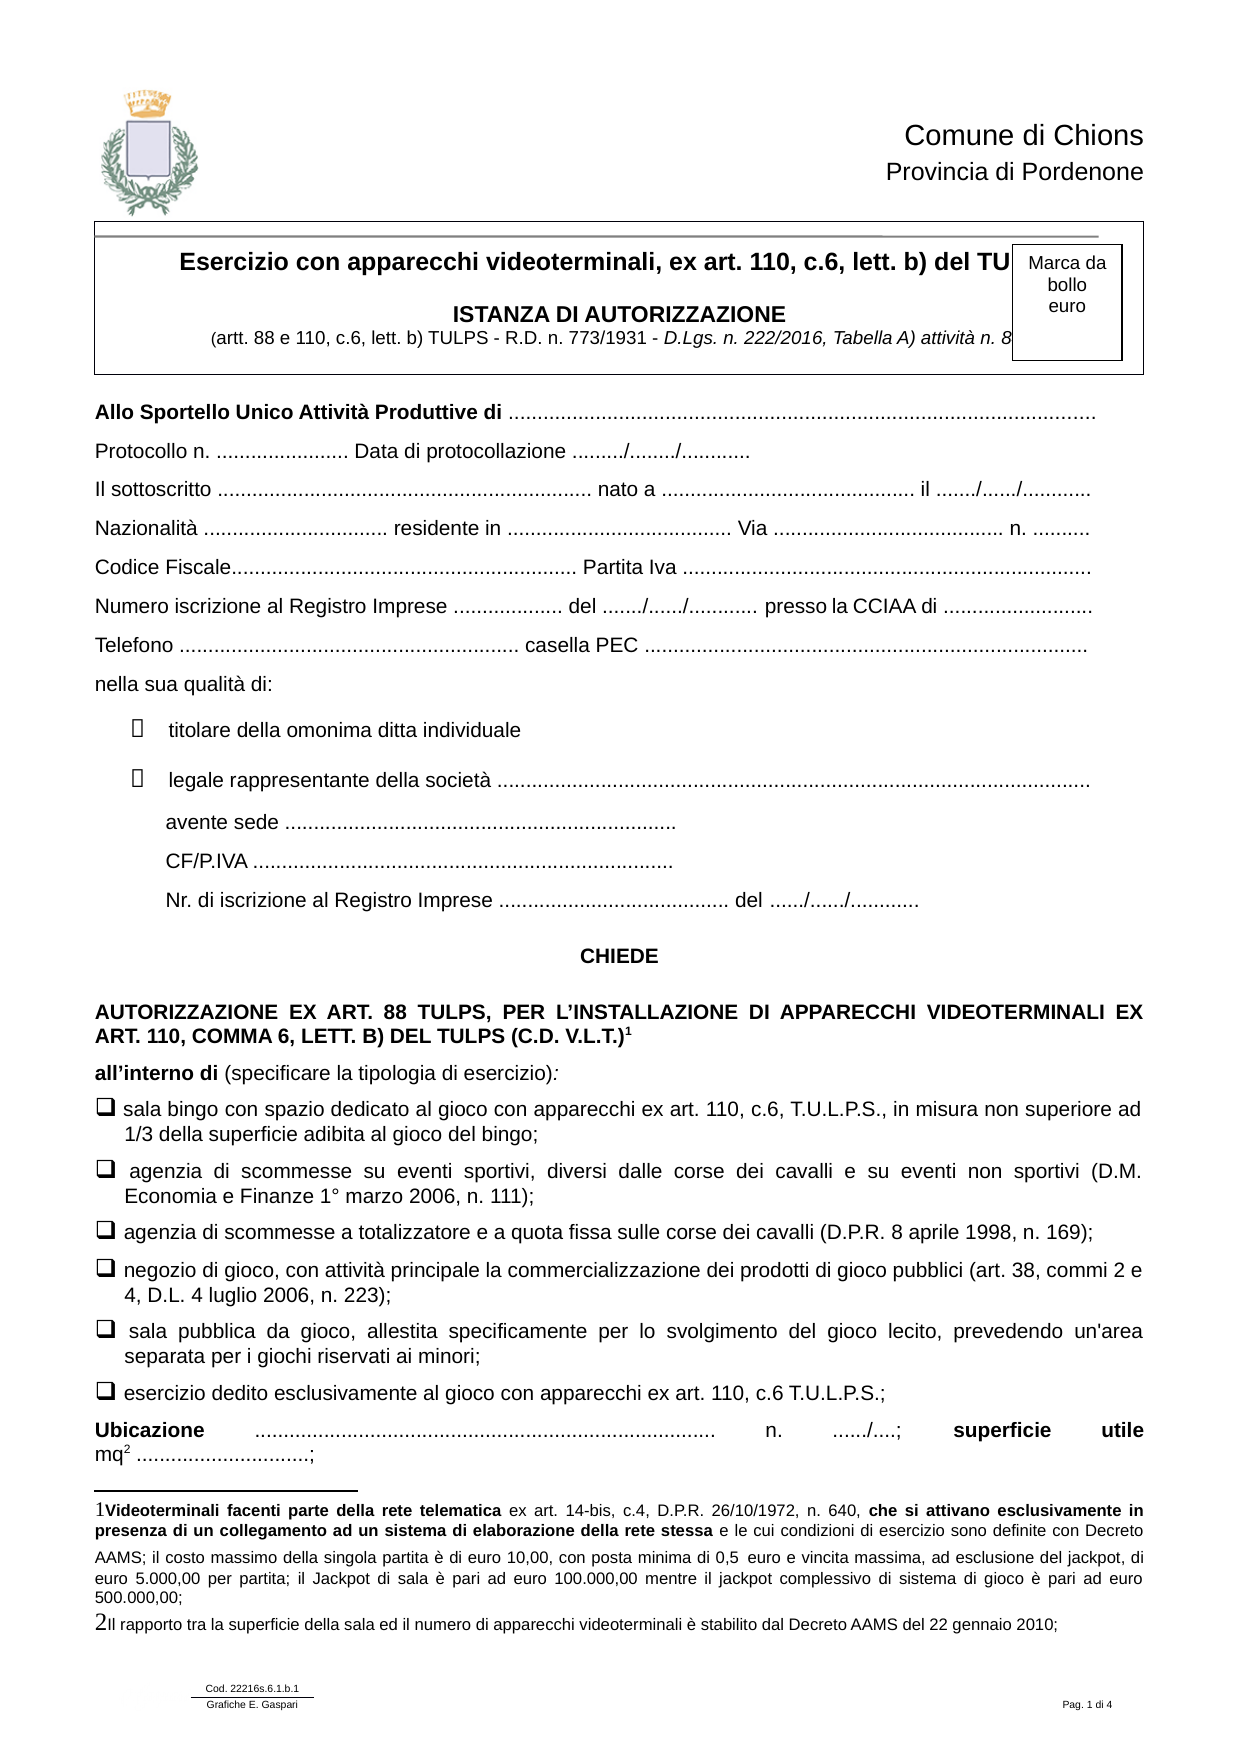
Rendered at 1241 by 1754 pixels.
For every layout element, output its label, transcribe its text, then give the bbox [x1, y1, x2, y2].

text  legale rappresentante della società ....................................................................................................... [130, 760, 1144, 794]
text AUTORIZZAZIONE EX ART. 88 TULPS, PER L’INSTALLAZIONE DI APPARECCHI VIDEOTERMINALI EX ART. 110, COMMA 6, LETT. B) DEL TULPS (C.D. V.L.T.) [94, 1000, 1144, 1048]
text  agenzia di scommesse a totalizzatore e a quota fissa sulle corse dei cavalli (D.P.R. 8 aprile 1998, n. 169); [94, 1220, 1144, 1245]
text Telefono ........................................................... casella PEC ............................................................................. [94, 633, 1144, 657]
text  agenzia di scommesse su eventi sportivi, diversi dalle corse dei cavalli e su eventi non sportivi (D.M. Economia e Finanze 1° marzo 2006, n. 111); [94, 1158, 1144, 1207]
text Videoterminali facenti parte della rete telematica ex art. 14-bis, c.4, D.P.R. 26/10/1972, n. 640, che si attivano esclusivamente in presenza di un collegamento ad un sistema di elaborazione della rete stessa e le cui condizioni di esercizio sono definite con Decreto AAMS; il costo massimo della singola partita è di euro 10,00, con posta minima di 0,5 euro e vincita massima, ad esclusione del jackpot, di euro 5.000,00 per partita; il Jackpot di sala è pari ad euro 100.000,00 mentre il jackpot complessivo di sistema di gioco è pari ad euro 500.000,00; [94, 1497, 1144, 1607]
text CHIEDE [94, 944, 1144, 968]
text  sala bingo con spazio dedicato al gioco con apparecchi ex art. 110, c.6, T.U.L.P.S., in misura non superiore ad 1/3 della superficie adibita al gioco del bingo; [94, 1097, 1144, 1146]
text Nr. di iscrizione al Registro Imprese ........................................ del ....../....../............ [165, 888, 1144, 912]
text Comune di Chions [200, 118, 1144, 152]
text Nazionalità ................................ residente in ....................................... Via ........................................ n. .......... [94, 516, 1144, 540]
text  sala pubblica da gioco, allestita specificamente per lo svolgimento del gioco lecito, prevedendo un'area separata per i giochi riservati ai minori; [94, 1319, 1144, 1368]
text Numero iscrizione al Registro Imprese ................... del ......./....../............ presso la CCIAA di .......................... [94, 594, 1144, 618]
text  negozio di gioco, con attività principale la commercializzazione dei prodotti di gioco pubblici (art. 38, commi 2 e 4, D.L. 4 luglio 2006, n. 223); [94, 1257, 1144, 1306]
picture [98, 87, 200, 219]
text CF/P.IVA ......................................................................... [165, 849, 1144, 873]
text nella sua qualità di: [94, 672, 1144, 696]
text Codice Fiscale............................................................ Partita Iva ....................................................................... [94, 555, 1144, 579]
text Allo Sportello Unico Attività Produttive di [94, 399, 1144, 423]
text Ubicazione ................................................................................ n. ....../....; superficie utile mq ..............................; [94, 1418, 1144, 1466]
table_header Esercizio con apparecchi videoterminali, ex art. 110, c.6, lett. b) del TULPS ISTANZA DI AUTORIZZAZIONE (artt. 88 e 110, c.6, lett. b) TULPS - R.D. n. 773/1931 - D.Lgs. n. 222/2016, Tabella A) attività n. 84) [95, 222, 1143, 373]
text Provincia di Pordenone [200, 157, 1144, 185]
text  esercizio dedito esclusivamente al gioco con apparecchi ex art. 110, c.6 T.U.L.P.S.; [94, 1380, 1144, 1405]
text  titolare della omonima ditta individuale [130, 710, 1144, 744]
text Il rapporto tra la superficie della sala ed il numero di apparecchi videoterminali è stabilito dal Decreto AAMS del 22 gennaio 2010; [94, 1607, 1144, 1636]
text Il sottoscritto ................................................................. nato a ............................................ il ......./....../............ [94, 477, 1144, 501]
text all’interno di (specificare la tipologia di esercizio): [94, 1061, 1144, 1084]
text Protocollo n. ....................... Data di protocollazione ........./......../............ [94, 438, 1144, 462]
text avente sede .................................................................... [165, 810, 1144, 834]
